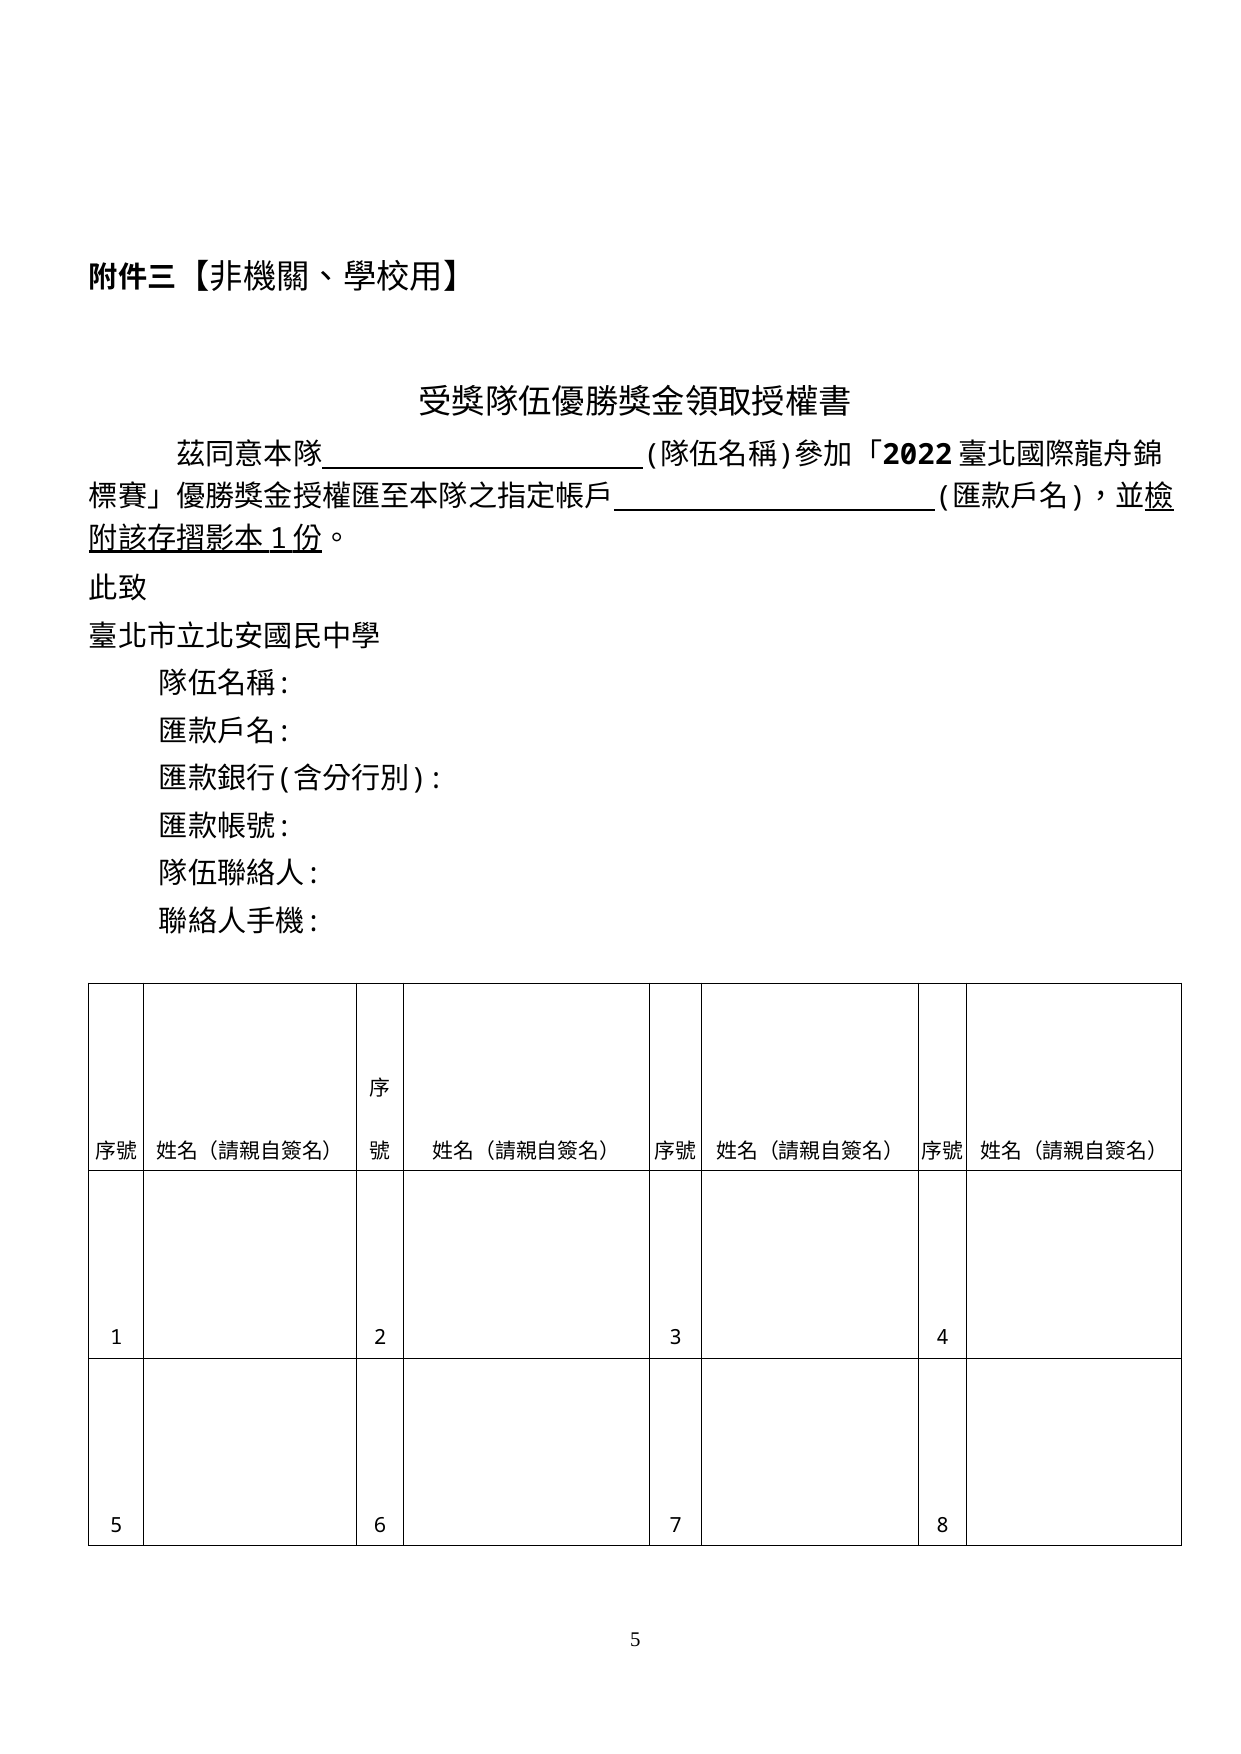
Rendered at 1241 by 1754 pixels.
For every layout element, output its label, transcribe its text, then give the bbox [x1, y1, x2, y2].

table_cell 3 [650, 1171, 701, 1358]
text 茲同意本隊 (隊伍名稱)參加「2022臺北國際龍舟錦標賽」優勝獎金授權匯至本隊之指定帳戶 (匯款戶名)，並檢附該存摺影本1份。 [89, 431, 1181, 556]
table_header 姓名（請親自簽名） [967, 984, 1181, 1170]
table_cell 7 [650, 1359, 701, 1545]
text 受獎隊伍優勝獎金領取授權書 [89, 358, 1181, 420]
table_cell [404, 1359, 649, 1545]
table_header 序號 [919, 984, 966, 1170]
table_cell 1 [89, 1171, 143, 1358]
table_cell [702, 1171, 918, 1358]
table_header 姓名（請親自簽名） [144, 984, 356, 1170]
table_cell [144, 1359, 356, 1545]
text 臺北市立北安國民中學 [89, 626, 1181, 651]
table_cell 6 [357, 1359, 403, 1545]
table_cell [144, 1171, 356, 1358]
table_header 序號 [357, 984, 403, 1170]
table_header 姓名（請親自簽名） [404, 984, 649, 1170]
table_cell [404, 1171, 649, 1358]
text 附件三【非機關、學校用】 [89, 233, 1181, 295]
text 此致 [89, 579, 1181, 604]
table_header 姓名（請親自簽名） [702, 984, 918, 1170]
table_cell 5 [89, 1359, 143, 1545]
text 隊伍聯絡人: [89, 864, 1181, 889]
table_cell [967, 1171, 1181, 1358]
table_cell 8 [919, 1359, 966, 1545]
text 匯款銀行(含分行別): [89, 769, 1181, 794]
text 匯款戶名: [89, 721, 1181, 746]
text 聯絡人手機: [89, 911, 1181, 936]
table_cell [702, 1359, 918, 1545]
table_header 序號 [89, 984, 143, 1170]
text 隊伍名稱: [89, 674, 1181, 699]
table_cell 2 [357, 1171, 403, 1358]
table_header 序號 [650, 984, 701, 1170]
table_cell 4 [919, 1171, 966, 1358]
table_cell [967, 1359, 1181, 1545]
text 匯款帳號: [89, 816, 1181, 841]
